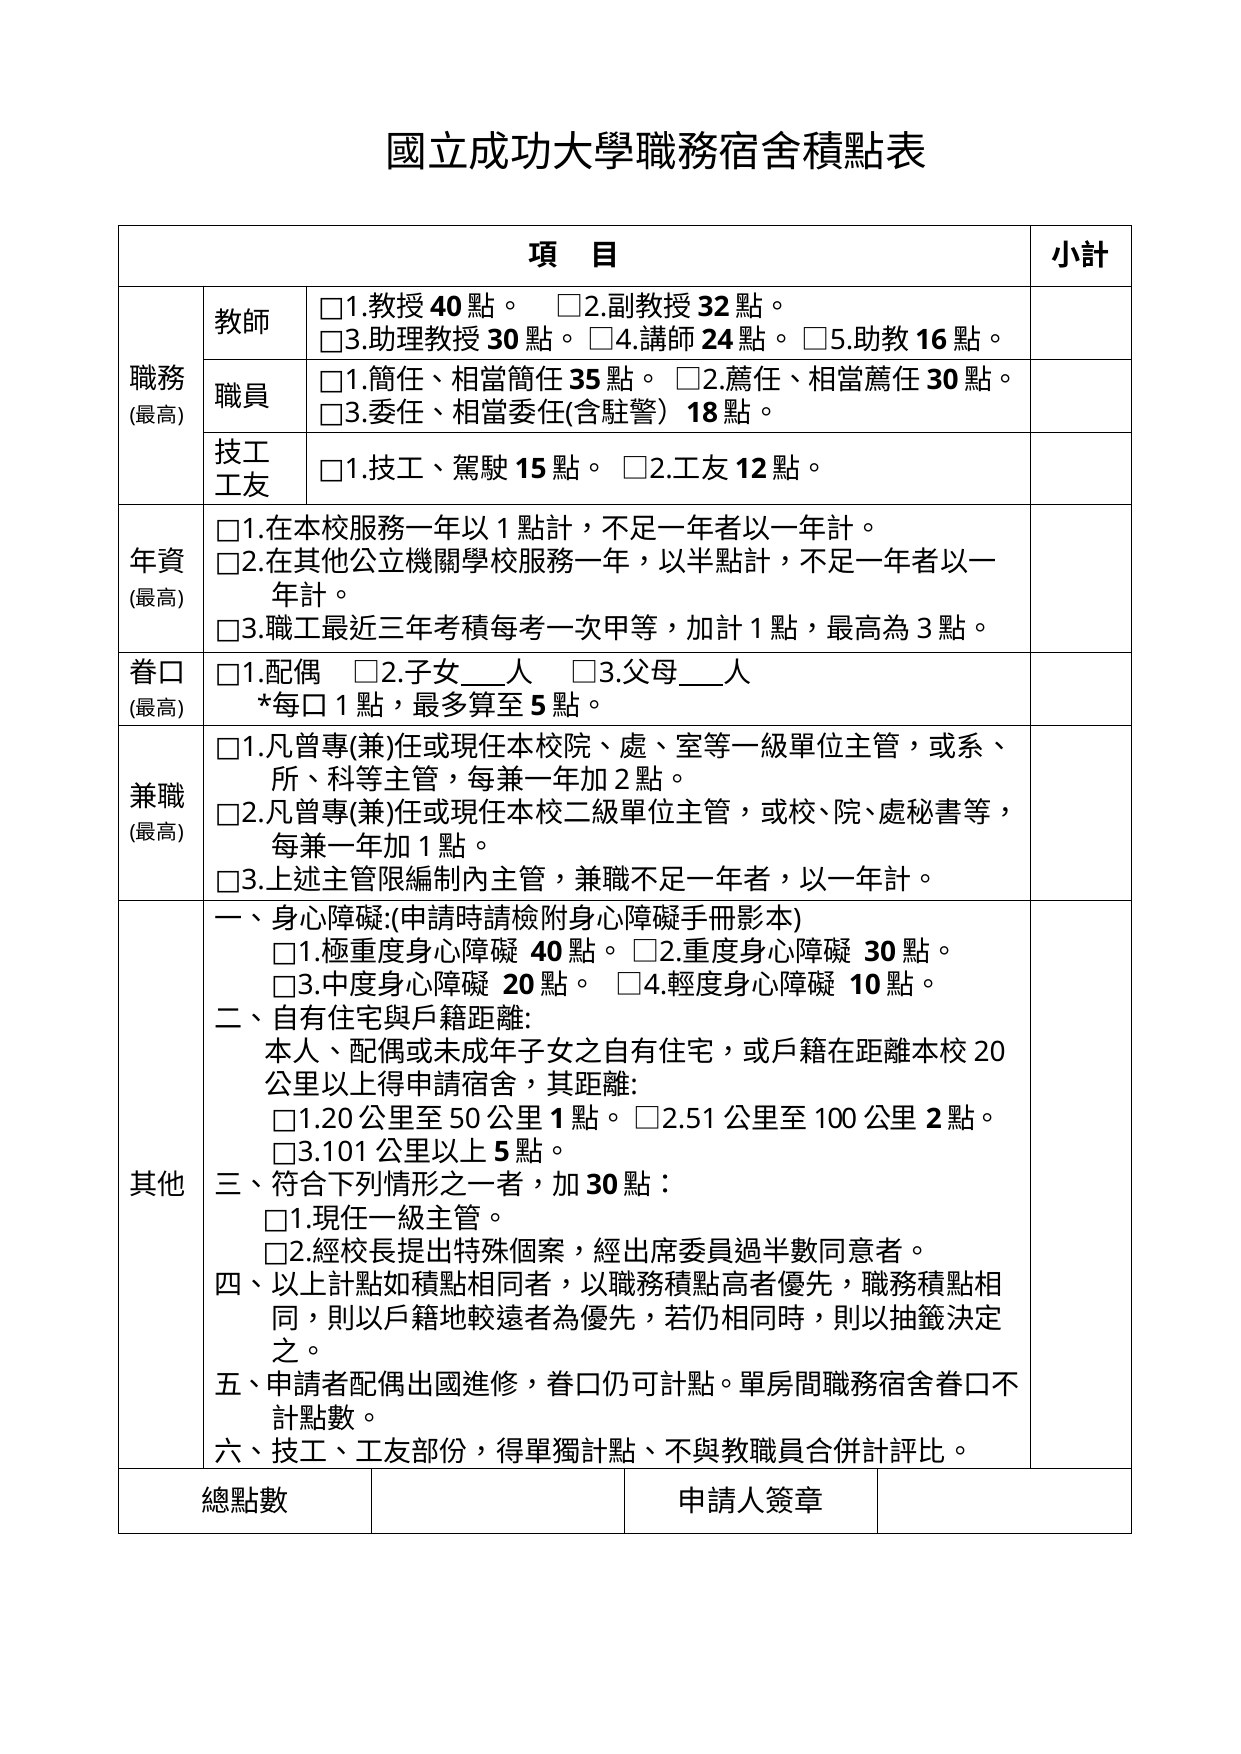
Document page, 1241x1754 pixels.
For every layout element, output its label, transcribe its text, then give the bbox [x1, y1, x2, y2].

table_cell [1031, 360, 1131, 432]
table_cell □1.簡任、相當簡任35點。 □2.薦任、相當薦任30點。 □3.委任、相當委任(含駐警）18點。 [307, 360, 1030, 432]
table_cell [372, 1469, 624, 1533]
table_cell □1.在本校服務一年以1點計，不足一年者以一年計。 □2.在其他公立機關學校服務一年，以半點計，不足一年者以一年計。 □3.職工最近三年考積每考一次甲等，加計1點，最高為3點。 [204, 505, 1030, 652]
table_cell 總點數 [119, 1469, 371, 1533]
table_cell □1.凡曾專(兼)任或現任本校院、處、室等一級單位主管，或系、所、科等主管，每兼一年加2點。 □2.凡曾專(兼)任或現任本校二級單位主管，或校、院、處秘書等，每兼一年加1點。 □3.上述主管限編制內主管，兼職不足一年者，以一年計。 [204, 726, 1030, 900]
table_cell 兼職(最高) [119, 726, 203, 900]
table_cell [1031, 505, 1131, 652]
table_cell □1.配偶 □2.子女 人 □3.父母 人 *每口1點，最多算至5點。 [204, 653, 1030, 724]
table_cell [878, 1469, 1131, 1533]
table_header 小計 [1031, 226, 1131, 286]
table_cell [1031, 726, 1131, 900]
table_cell 年資(最高) [119, 505, 203, 652]
table_cell 眷口 (最高) [119, 653, 203, 724]
table_cell [1031, 653, 1131, 724]
table_cell 教師 [204, 287, 306, 359]
table_cell □1.教授40點。 □2.副教授32點。 □3.助理教授 30點。 □4.講師24點。 □5.助教16點。 [307, 287, 1030, 359]
table_cell 申請人簽章 [625, 1469, 877, 1533]
table_cell 職員 [204, 360, 306, 432]
table_cell □1.技工、駕駛15點。 □2.工友12點。 [307, 433, 1030, 504]
table_cell 技工 工友 [204, 433, 306, 504]
table_cell [1031, 433, 1131, 504]
table_header 項 目 [119, 226, 1030, 286]
table_cell [1031, 287, 1131, 359]
table_cell 職務(最高) [119, 287, 203, 504]
table_cell [1031, 901, 1131, 1468]
text 國立成功大學職務宿舍積點表 [118, 118, 1122, 178]
table_cell 一、身心障礙:(申請時請檢附身心障礙手冊影本) □1.極重度身心障礙 40點。 □2.重度身心障礙 30點。 □3.中度身心障礙 20點。 □4.輕度身心障礙 10點。 二、自有住宅與戶籍距離: 本人、配偶或未成年子女之自有住宅，或戶籍在距離本校20公里以上得申請宿舍，其距離: □1.20公里至50公里 1點。 □2.51公里至100公里 2點。 □3.101公里以上 5點。 三、符合下列情形之一者，加30點： □1.現任一級主管。 □2.經校長提出特殊個案，經出席委員過半數同意者。 四、以上計點如積點相同者，以職務積點高者優先，職務積點相同，則以戶籍地較遠者為優先，若仍相同時，則以抽籤決定之。 五、申請者配偶出國進修，眷口仍可計點。單房間職務宿舍眷口不計點數。 六、技工、工友部份，得單獨計點、不與教職員合併計評比。 [204, 901, 1030, 1468]
table_cell 其他 [119, 901, 203, 1468]
